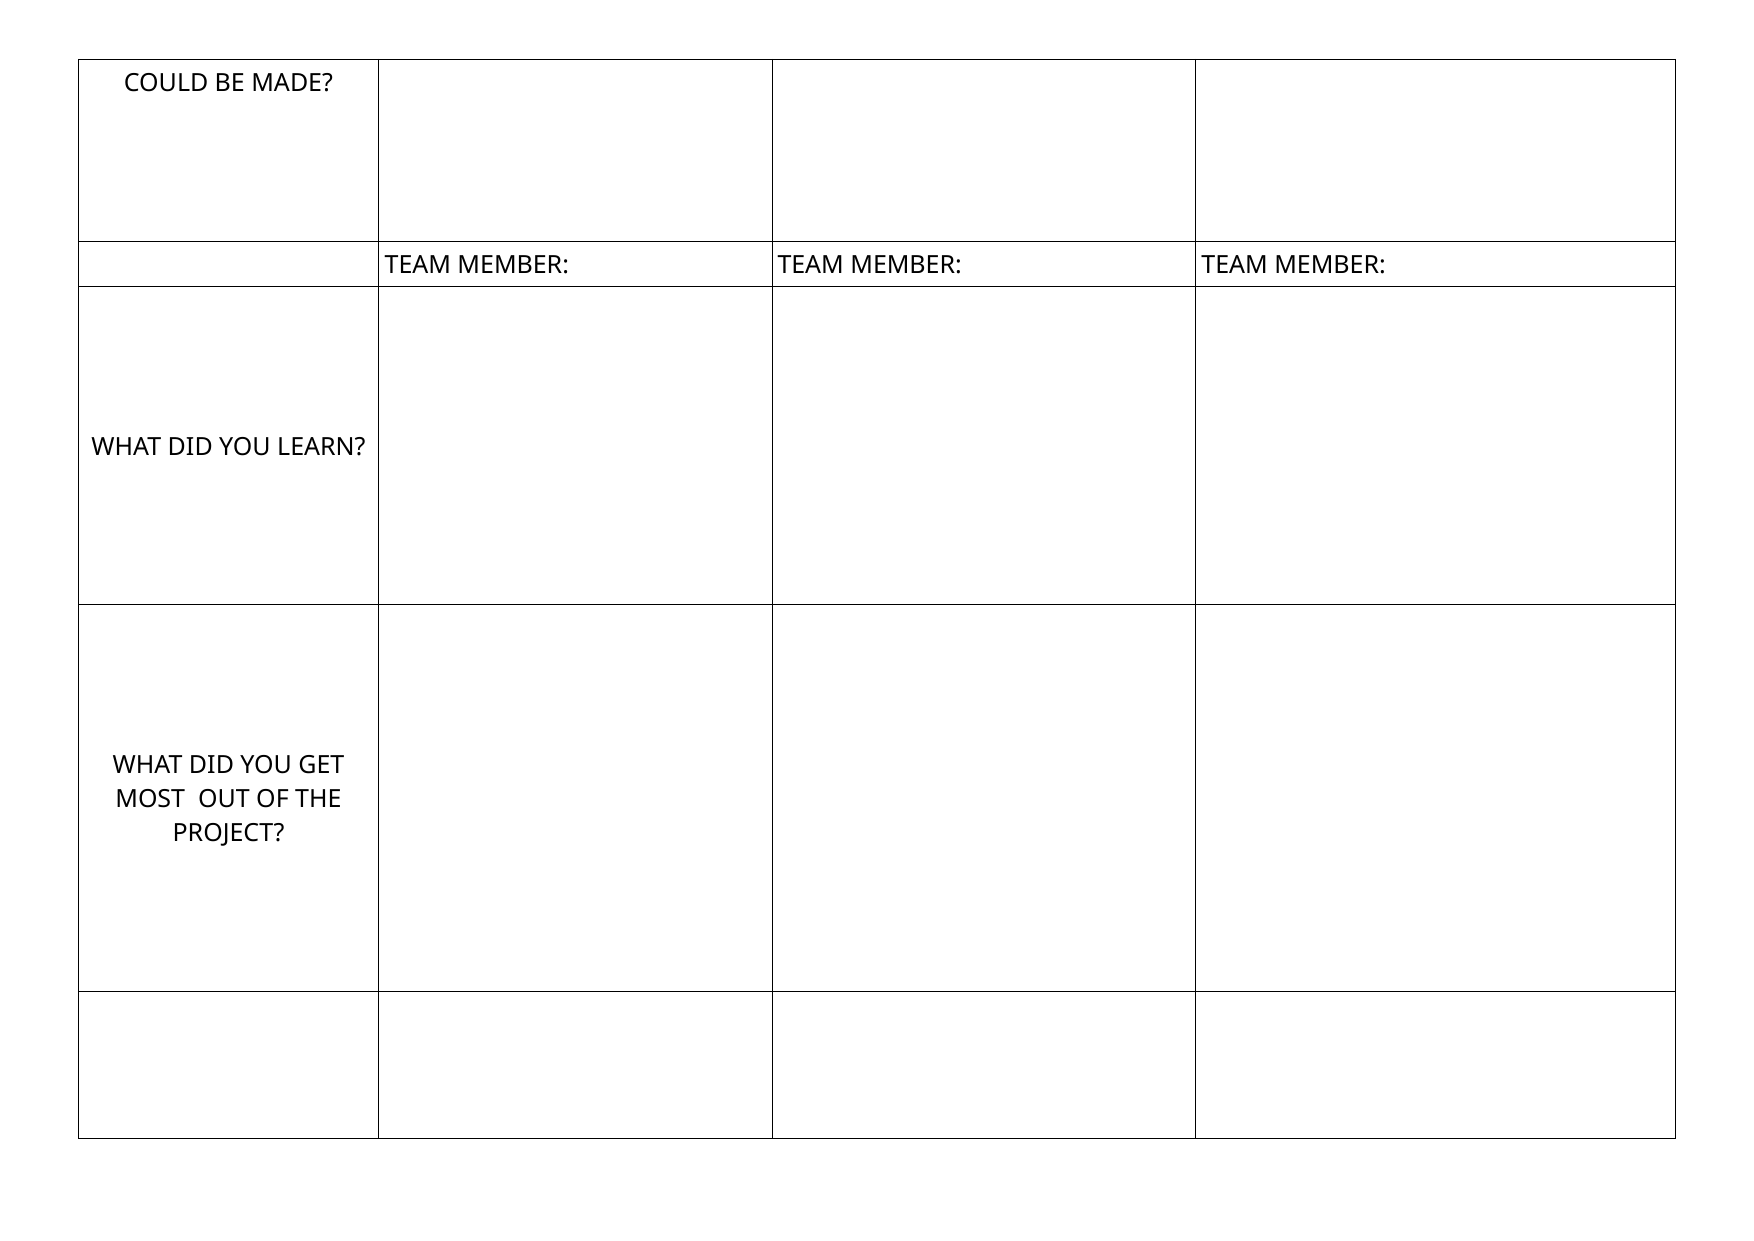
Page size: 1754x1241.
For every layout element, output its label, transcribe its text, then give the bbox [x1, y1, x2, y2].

table_cell TEAM MEMBER: [773, 242, 1195, 286]
table_cell [379, 60, 772, 241]
table_cell [1196, 60, 1675, 241]
table_cell [79, 242, 378, 286]
table_cell WHAT DID YOU GET MOST OUT OF THE PROJECT? [79, 605, 378, 991]
table_cell COULD BE MADE? [79, 60, 378, 241]
table_cell [379, 992, 772, 1138]
table_cell [1196, 992, 1675, 1138]
table_cell [773, 287, 1195, 604]
table_cell [1196, 287, 1675, 604]
table_cell [773, 60, 1195, 241]
table_cell TEAM MEMBER: [1196, 242, 1675, 286]
table_cell [773, 992, 1195, 1138]
table_cell [379, 287, 772, 604]
table_cell [79, 992, 378, 1138]
table_cell WHAT DID YOU LEARN? [79, 287, 378, 604]
table_cell TEAM MEMBER: [379, 242, 772, 286]
table_cell [1196, 605, 1675, 991]
table_cell [379, 605, 772, 991]
table_cell [773, 605, 1195, 991]
